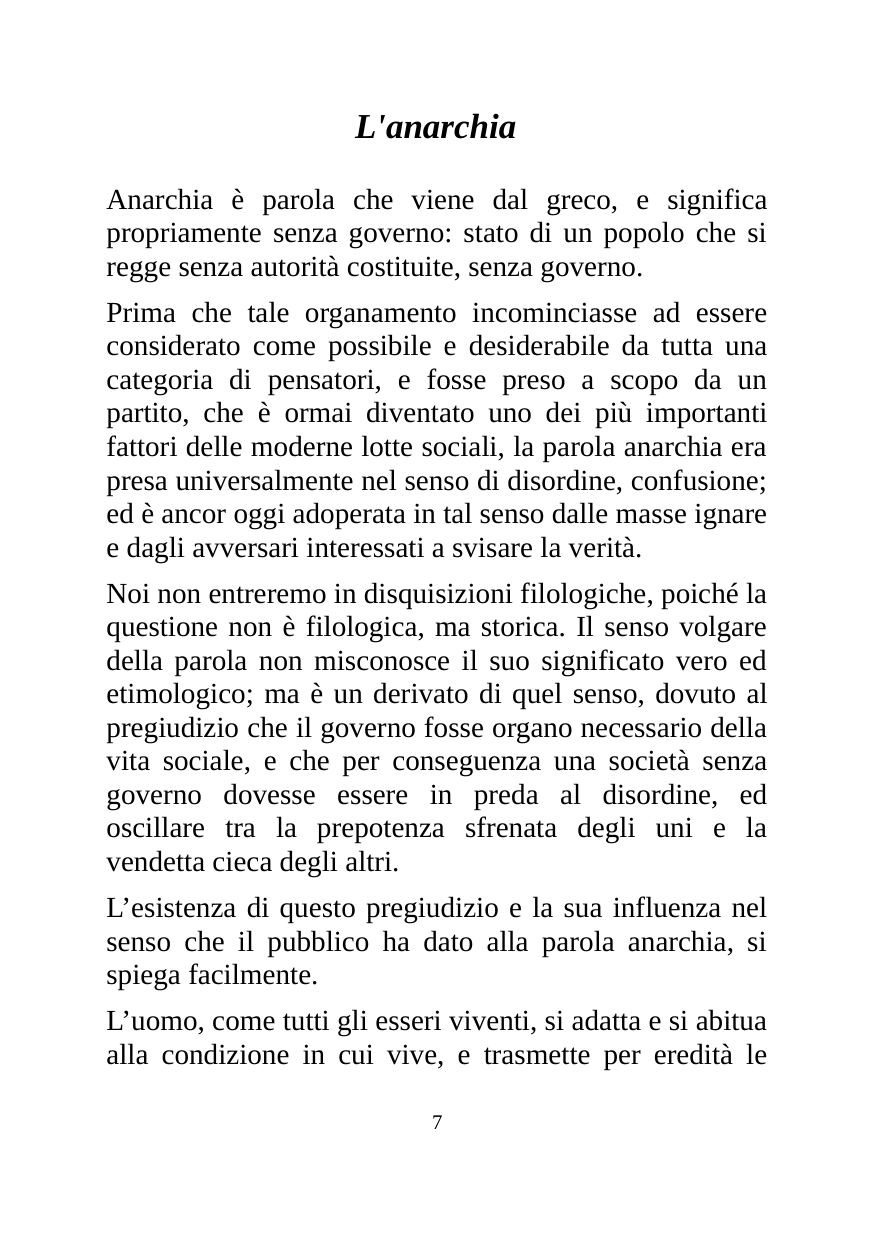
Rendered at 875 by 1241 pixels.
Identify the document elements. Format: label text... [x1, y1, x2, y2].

text L’uomo, come tutti gli esseri viventi, si adatta e si abitua alla condizione in cui vive, e trasmette per eredità le [106, 1003, 768, 1070]
subtitle L'anarchia [106, 106, 768, 146]
text Prima che tale organamento incominciasse ad essere considerato come possibile e desiderabile da tutta una categoria di pensatori, e fosse preso a scopo da un partito, che è ormai diventato uno dei più importanti fattori delle moderne lotte sociali, la parola anarchia era presa universalmente nel senso di disordine, confusione; ed è ancor oggi adoperata in tal senso dalle masse ignare e dagli avversari interessati a svisare la verità. [106, 295, 768, 563]
text L’esistenza di questo pregiudizio e la sua influenza nel senso che il pubblico ha dato alla parola anarchia, si spiega facilmente. [106, 890, 768, 991]
text Noi non entreremo in disquisizioni filologiche, poiché la questione non è filologica, ma storica. Il senso volgare della parola non misconosce il suo significato vero ed etimologico; ma è un derivato di quel senso, dovuto al pregiudizio che il governo fosse organo necessario della vita sociale, e che per conseguenza una società senza governo dovesse essere in preda al disordine, ed oscillare tra la prepotenza sfrenata degli uni e la vendetta cieca degli altri. [106, 576, 768, 878]
text Anarchia è parola che viene dal greco, e significa propriamente senza governo: stato di un popolo che si regge senza autorità costituite, senza governo. [106, 182, 768, 282]
